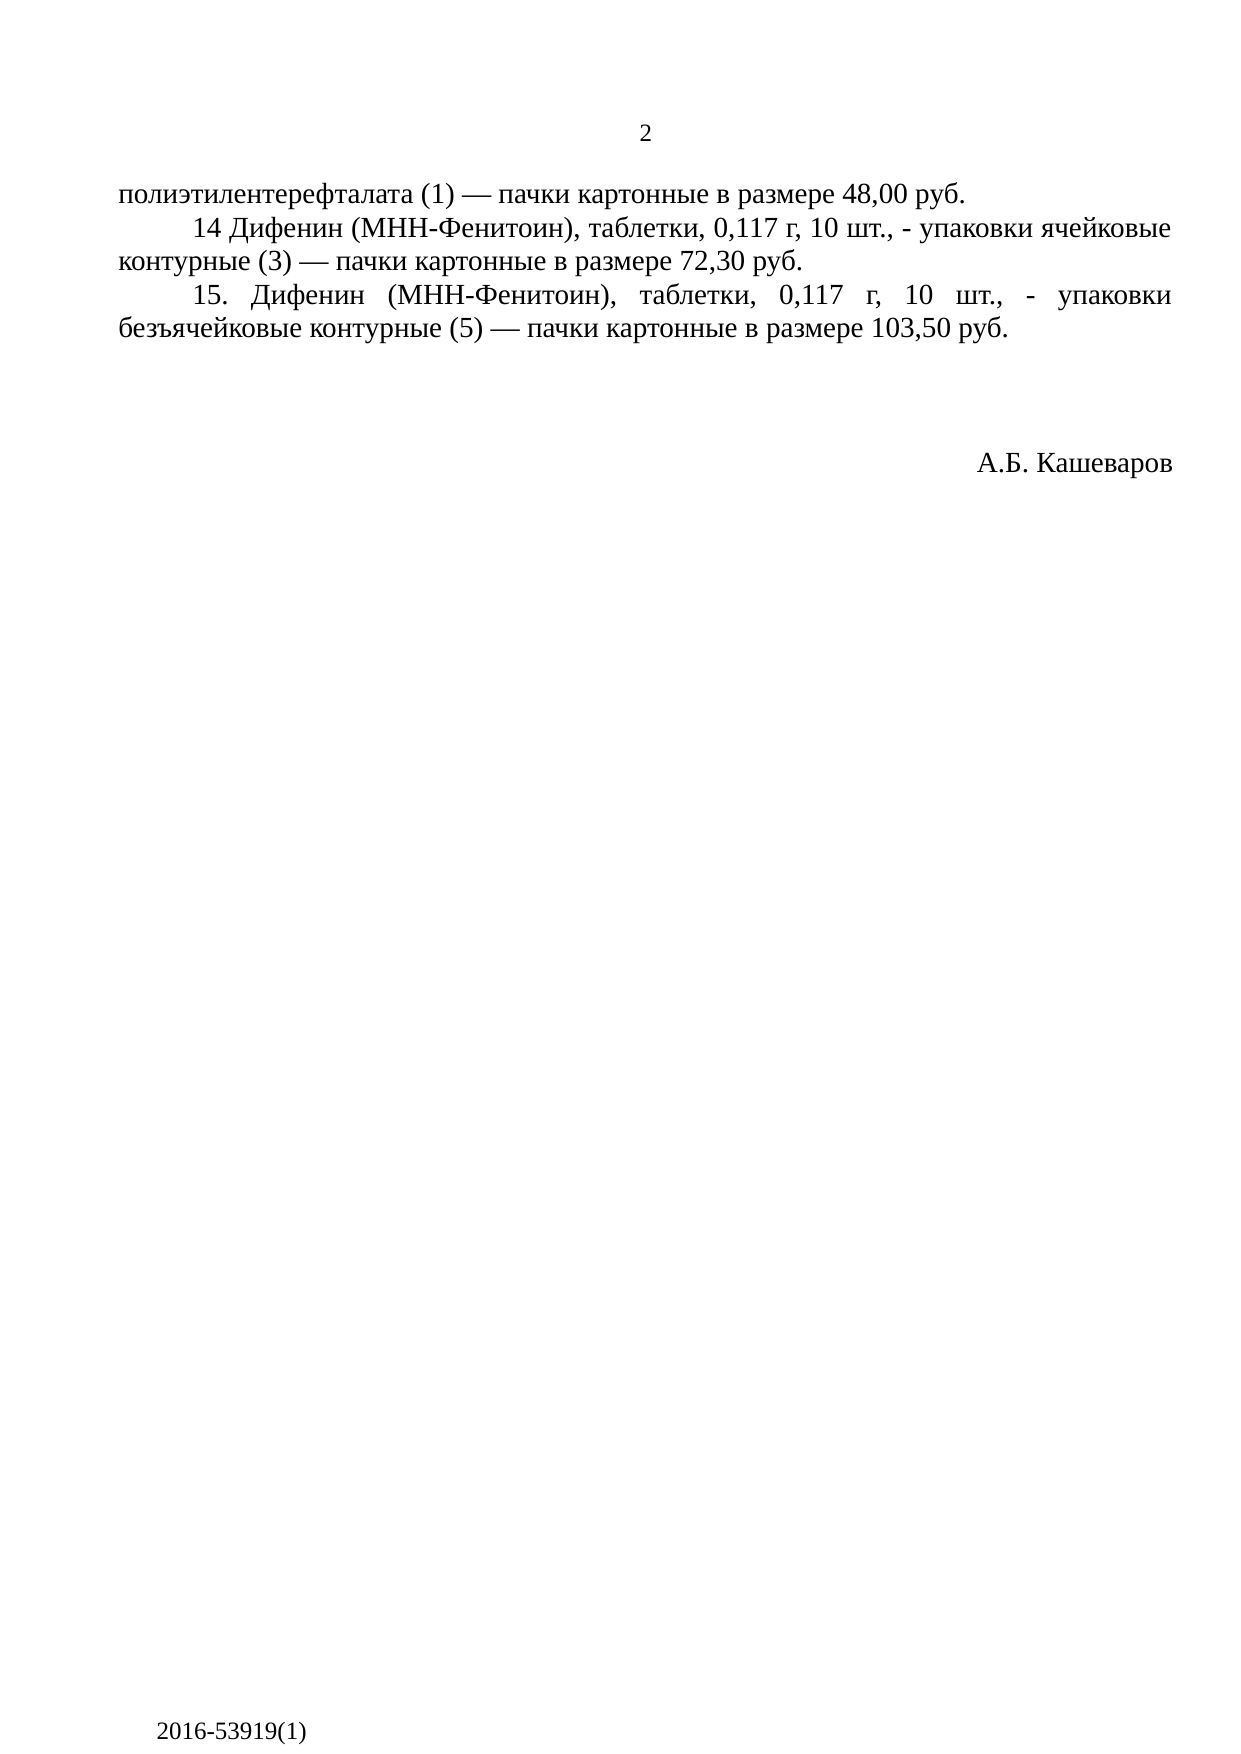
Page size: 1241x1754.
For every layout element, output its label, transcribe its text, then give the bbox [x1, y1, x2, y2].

text полиэтилентерефталата (1) — пачки картонные в размере 48,00 руб. [118, 176, 1173, 210]
text А.Б. Кашеваров [898, 445, 1173, 478]
text 15. Дифенин (МНН-Фенитоин), таблетки, 0,117 г, 10 шт., - упаковки безъячейковые контурные (5) — пачки картонные в размере 103,50 руб. [118, 277, 1173, 344]
text 14 Дифенин (МНН-Фенитоин), таблетки, 0,117 г, 10 шт., - упаковки ячейковые контурные (3) — пачки картонные в размере 72,30 руб. [118, 210, 1173, 277]
